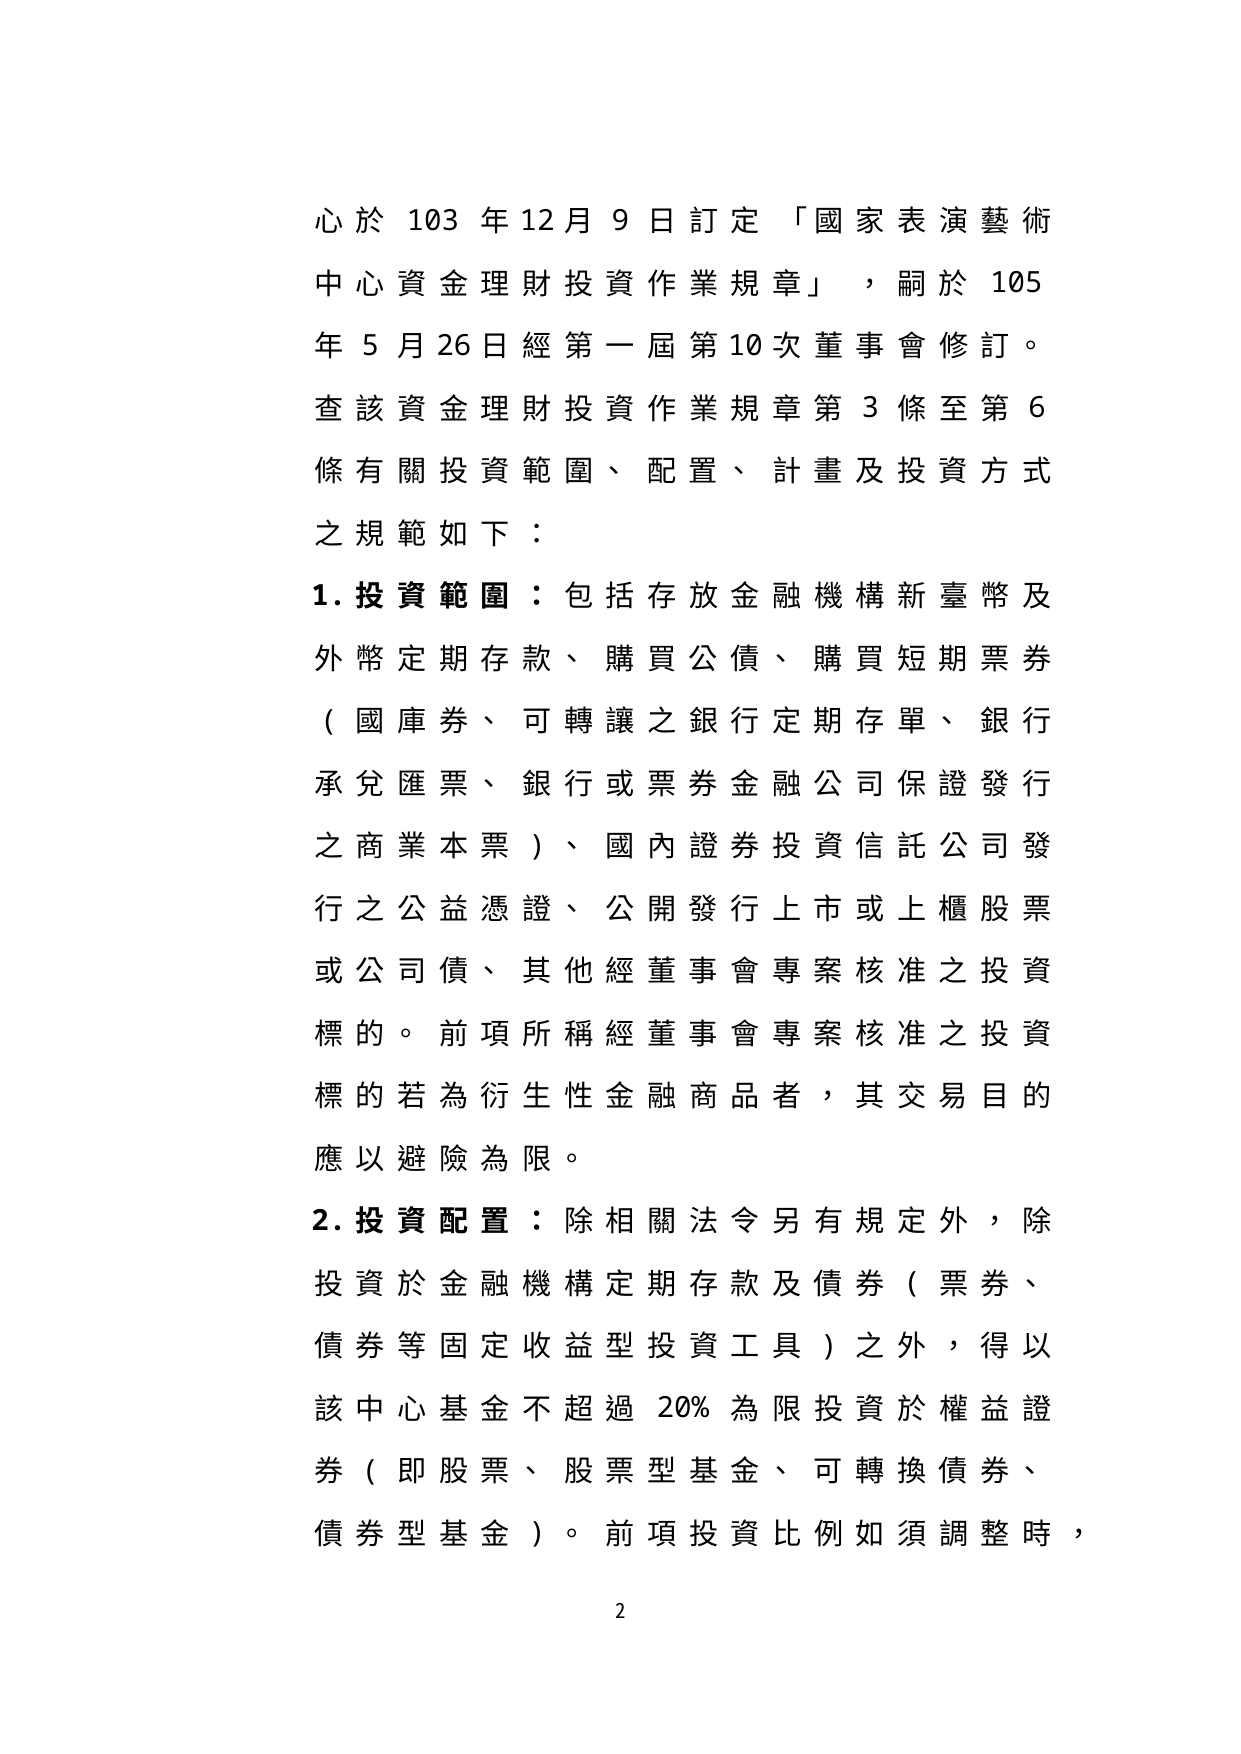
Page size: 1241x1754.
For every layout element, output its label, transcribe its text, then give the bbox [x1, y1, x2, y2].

text 2.投資配置：除相關法令另有規定外，除投資於金融機構定期存款及債券(票券、債券等固定收益型投資工具)之外，得以該中心基金不超過20%為限投資於權益證券(即股票、股票型基金、可轉換債券、債券型基金)。前項投資比例如須調整時，由該中心財務單位依中長期營運所需，提出資金規劃，經董事長核准後，提請董事會決議修正之。 [271, 1177, 1058, 1552]
text 心於103年12月9日訂定「國家表演藝術中心資金理財投資作業規章」，嗣於105年5月26日經第一屆第10次董事會修訂。查該資金理財投資作業規章第3條至第6條有關投資範圍、配置、計畫及投資方式之規範如下： [271, 177, 1058, 552]
text 1.投資範圍：包括存放金融機構新臺幣及外幣定期存款、購買公債、購買短期票券(國庫券、可轉讓之銀行定期存單、銀行承兌匯票、銀行或票券金融公司保證發行之商業本票)、國內證券投資信託公司發行之公益憑證、公開發行上市或上櫃股票或公司債、其他經董事會專案核准之投資標的。前項所稱經董事會專案核准之投資標的若為衍生性金融商品者，其交易目的應以避險為限。 [271, 552, 1058, 1177]
